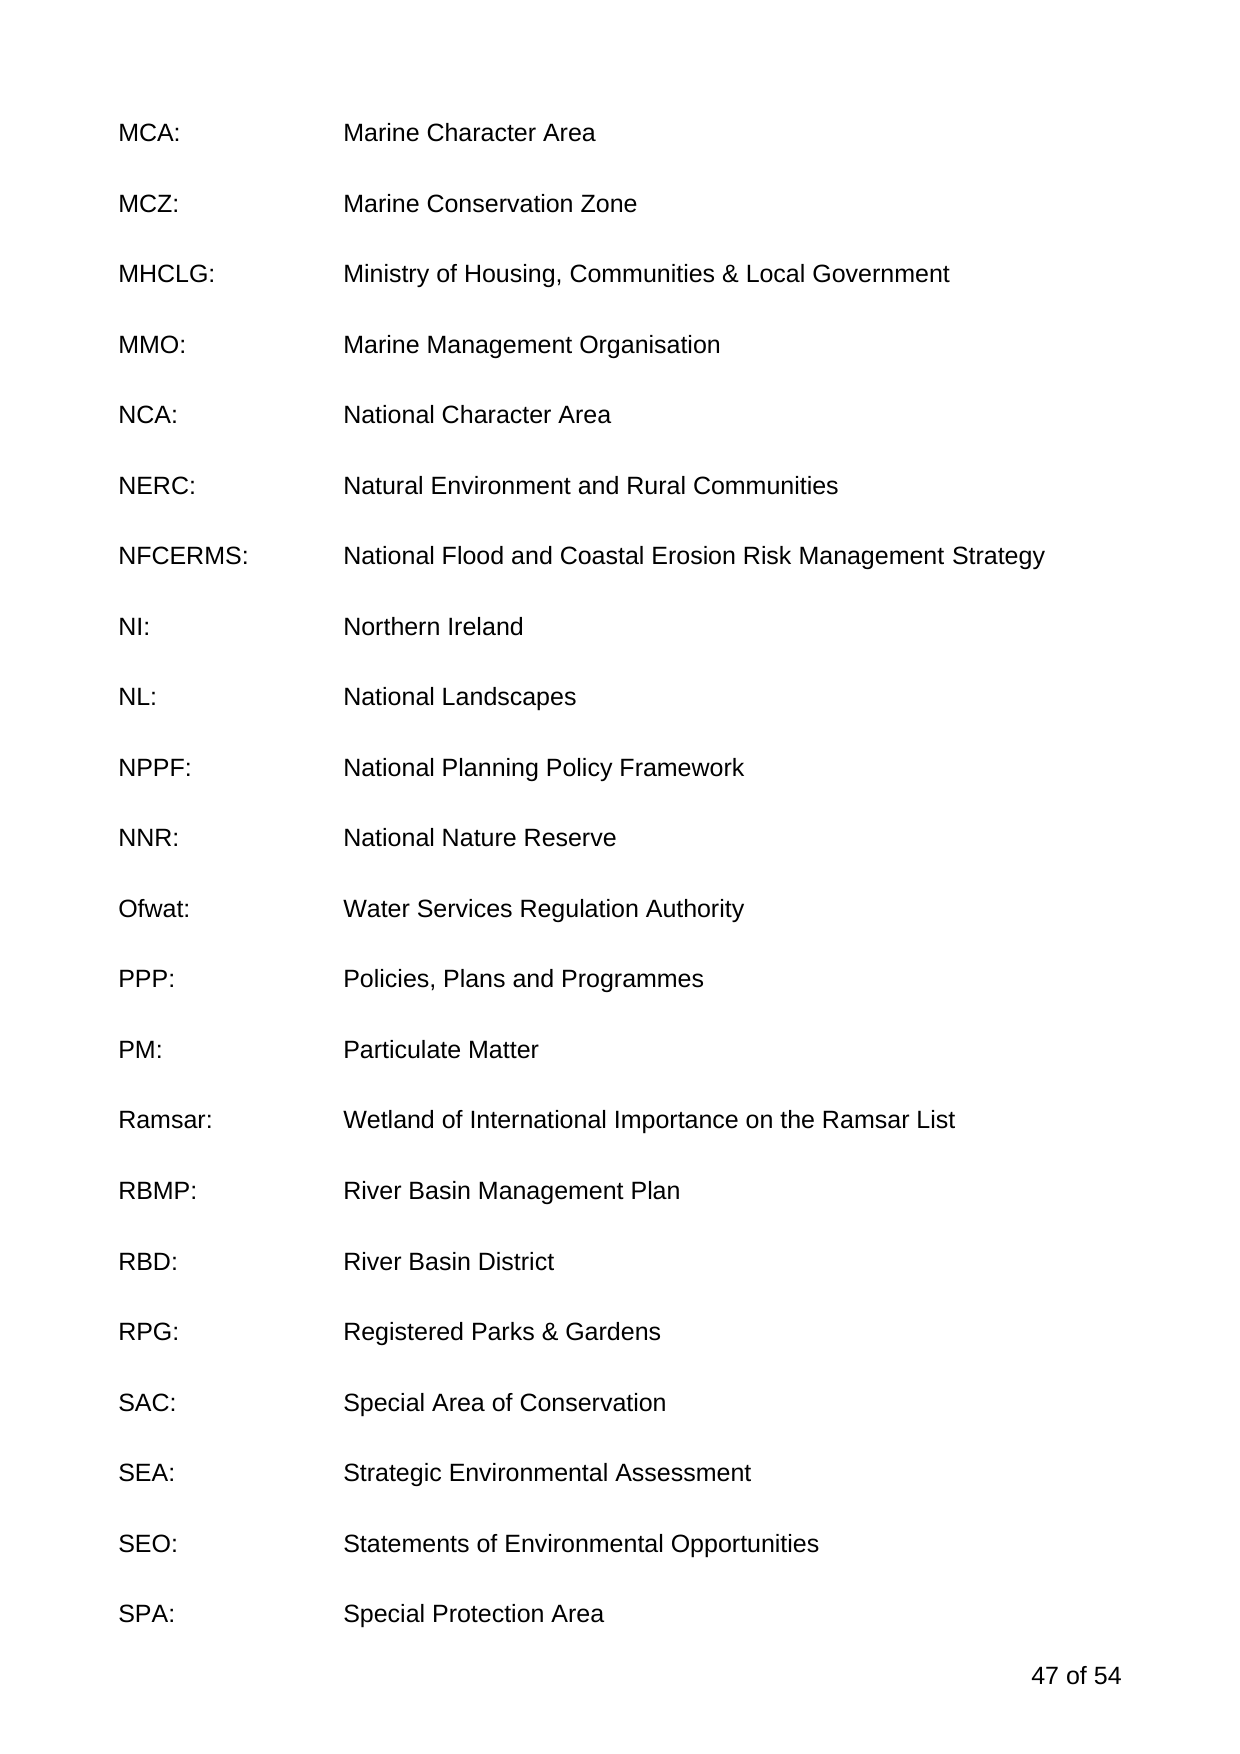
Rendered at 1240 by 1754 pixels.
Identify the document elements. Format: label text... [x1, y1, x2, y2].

text NPPF: National Planning Policy Framework [118, 753, 1121, 782]
text SEO: Statements of Environmental Opportunities [118, 1528, 1121, 1557]
text NI: Northern Ireland [118, 612, 1121, 641]
text NL: National Landscapes [118, 682, 1121, 711]
text MCZ: Marine Conservation Zone [118, 189, 1121, 217]
text PPP: Policies, Plans and Programmes [118, 964, 1121, 993]
text RBD: River Basin District [118, 1246, 1121, 1275]
text NNR: National Nature Reserve [118, 823, 1121, 852]
text SAC: Special Area of Conservation [118, 1387, 1121, 1416]
text NERC: Natural Environment and Rural Communities [118, 471, 1121, 499]
text SPA: Special Protection Area [118, 1599, 1121, 1628]
text MCA: Marine Character Area [118, 118, 1121, 147]
text RPG: Registered Parks & Gardens [118, 1317, 1121, 1346]
text Ofwat: Water Services Regulation Authority [118, 894, 1121, 923]
text MMO: Marine Management Organisation [118, 330, 1121, 358]
text MHCLG: Ministry of Housing, Communities & Local Government [118, 259, 1121, 288]
text NFCERMS: National Flood and Coastal Erosion Risk Management Strategy [118, 541, 1121, 570]
text PM: Particulate Matter [118, 1035, 1121, 1064]
text RBMP: River Basin Management Plan [118, 1176, 1121, 1205]
text Ramsar: Wetland of International Importance on the Ramsar List [118, 1105, 1121, 1134]
text NCA: National Character Area [118, 400, 1121, 429]
text SEA: Strategic Environmental Assessment [118, 1458, 1121, 1487]
